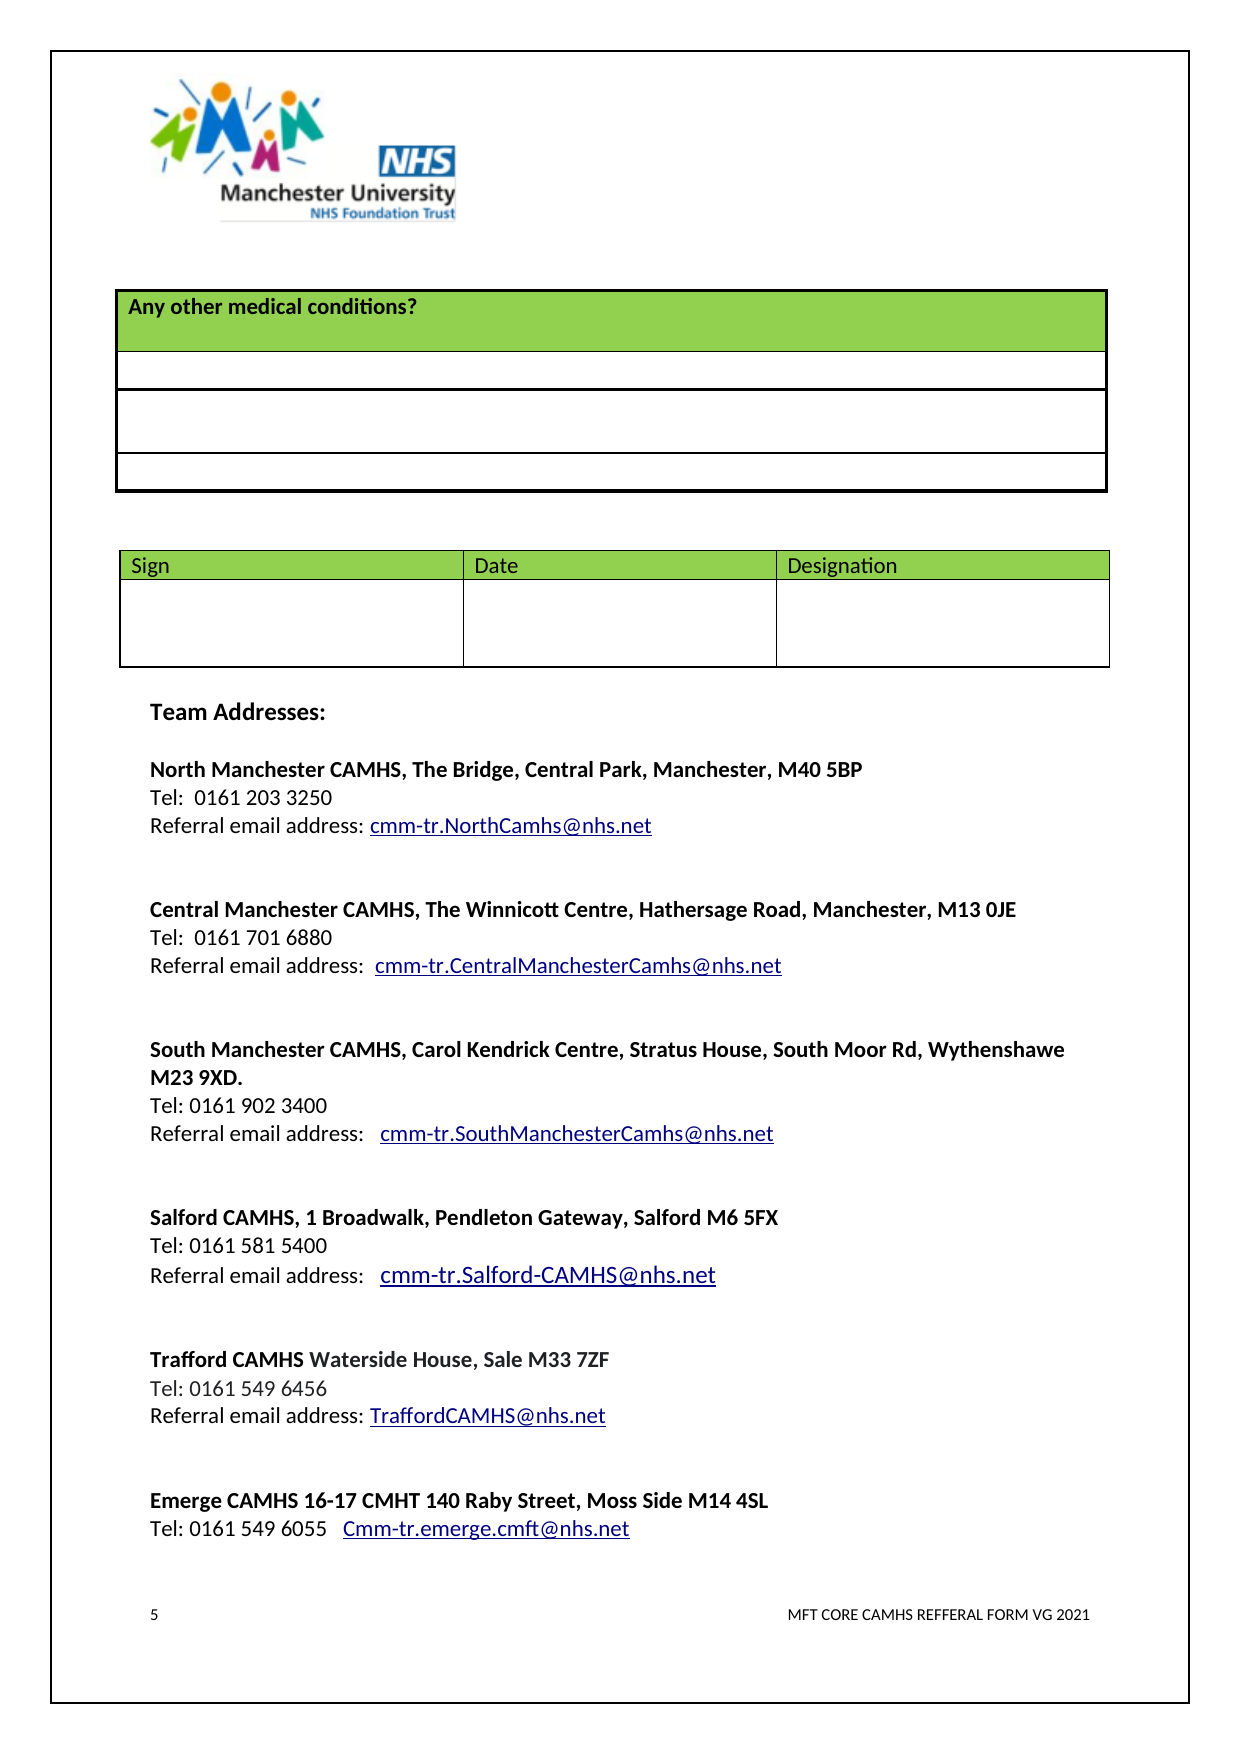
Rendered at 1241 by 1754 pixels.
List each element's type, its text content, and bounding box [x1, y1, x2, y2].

text Referral email address: TraffordCAMHS@nhs.net [150, 1402, 1090, 1430]
text Tel: 0161 701 6880 [150, 923, 1090, 951]
text Trafford CAMHS Waterside House, Sale M33 7ZF [150, 1346, 1090, 1374]
text South Manchester CAMHS, Carol Kendrick Centre, Stratus House, South Moor Rd, Wythenshawe M23 9XD. [150, 1035, 1090, 1091]
text Tel: 0161 581 5400 [150, 1231, 1090, 1259]
text Tel: 0161 549 6055 Cmm-tr.emerge.cmft@nhs.net [150, 1514, 1090, 1542]
table_cell [118, 391, 1105, 452]
table_header Sign [121, 551, 463, 579]
table_cell [121, 580, 463, 666]
table_header Any other medical conditions? [118, 292, 1105, 351]
table_header Date [464, 551, 776, 579]
table_cell [118, 454, 1105, 489]
text Tel: 0161 203 3250 [150, 783, 1090, 811]
text North Manchester CAMHS, The Bridge, Central Park, Manchester, M40 5BP [150, 755, 1090, 783]
text Emerge CAMHS 16-17 CMHT 140 Raby Street, Moss Side M14 4SL [150, 1486, 1090, 1514]
table_header Designation [777, 551, 1109, 579]
text Tel: 0161 549 6456 [150, 1374, 1090, 1402]
text Team Addresses: [150, 696, 1090, 727]
text Tel: 0161 902 3400 [150, 1091, 1090, 1119]
text Referral email address: cmm-tr.NorthCamhs@nhs.net [150, 811, 1090, 839]
table_cell [464, 580, 776, 666]
table_cell [118, 352, 1105, 388]
table_cell [777, 580, 1109, 666]
text Referral email address: cmm-tr.SouthManchesterCamhs@nhs.net [150, 1119, 1090, 1147]
text Salford CAMHS, 1 Broadwalk, Pendleton Gateway, Salford M6 5FX [150, 1203, 1090, 1231]
text Referral email address: cmm-tr.CentralManchesterCamhs@nhs.net [150, 951, 1090, 979]
text Central Manchester CAMHS, The Winnicott Centre, Hathersage Road, Manchester, M13 0JE [150, 895, 1090, 923]
text Referral email address: cmm-tr.Salford-CAMHS@nhs.net [150, 1259, 1090, 1289]
